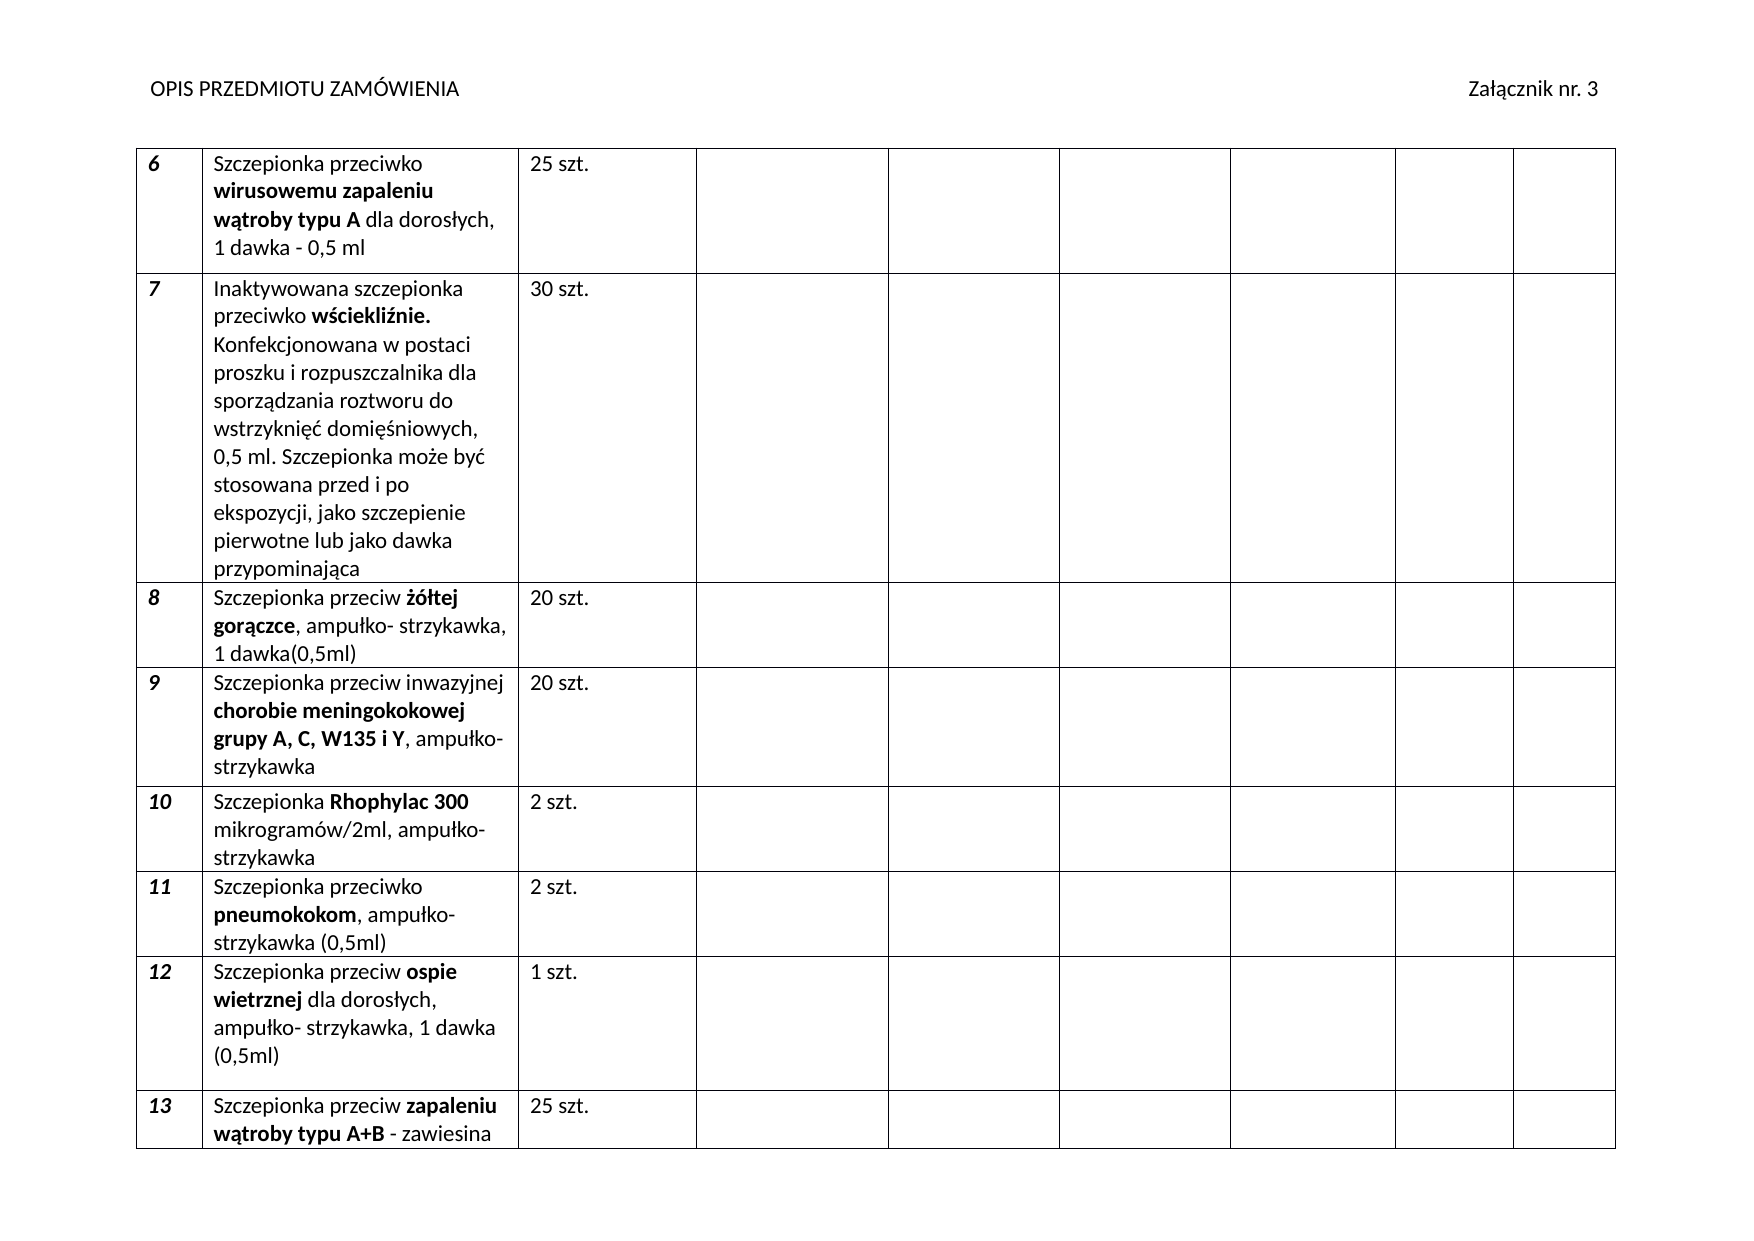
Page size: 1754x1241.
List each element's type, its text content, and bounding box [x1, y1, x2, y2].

table_cell [697, 668, 888, 786]
table_cell [697, 787, 888, 871]
table_cell [889, 274, 1059, 582]
table_cell [1514, 274, 1615, 582]
table_cell 9 [137, 668, 202, 786]
table_cell [1231, 583, 1395, 667]
table_cell [889, 957, 1059, 1090]
table_cell 11 [137, 872, 202, 956]
table_cell [1231, 149, 1395, 273]
table_cell [889, 872, 1059, 956]
table_cell [1514, 872, 1615, 956]
table_cell [1231, 668, 1395, 786]
table_cell [1060, 1091, 1230, 1147]
table_cell 20 szt. [519, 583, 696, 667]
table_cell [1396, 957, 1513, 1090]
table_cell 8 [137, 583, 202, 667]
table_cell 2 szt. [519, 787, 696, 871]
table_cell [1396, 1091, 1513, 1147]
table_cell 20 szt. [519, 668, 696, 786]
table_cell [1231, 787, 1395, 871]
table_cell Szczepionka przeciw żółtej gorączce, ampułko- strzykawka, 1 dawka(0,5ml) [203, 583, 518, 667]
table_cell [1514, 957, 1615, 1090]
table_cell [697, 872, 888, 956]
table_cell [889, 668, 1059, 786]
table_cell [889, 583, 1059, 667]
table_cell [1396, 274, 1513, 582]
table_cell [697, 149, 888, 273]
table_cell [1060, 668, 1230, 786]
table_cell Szczepionka przeciw zapaleniu wątroby typu A+B - zawiesina [203, 1091, 518, 1147]
table_cell 25 szt. [519, 1091, 696, 1147]
table_cell [1514, 668, 1615, 786]
table_cell [1060, 957, 1230, 1090]
table_cell [889, 787, 1059, 871]
table_cell [1060, 583, 1230, 667]
table_cell [1060, 274, 1230, 582]
table_cell 1 szt. [519, 957, 696, 1090]
table_cell Szczepionka przeciw ospie wietrznej dla dorosłych, ampułko- strzykawka, 1 dawka (0,5ml) [203, 957, 518, 1090]
table_cell [1231, 274, 1395, 582]
table_cell [889, 1091, 1059, 1147]
table_cell [1396, 149, 1513, 273]
table_cell 13 [137, 1091, 202, 1147]
table_cell 2 szt. [519, 872, 696, 956]
table_cell [1396, 872, 1513, 956]
table_cell [889, 149, 1059, 273]
table_cell [1396, 583, 1513, 667]
table_cell [1231, 957, 1395, 1090]
table_cell [1231, 1091, 1395, 1147]
table_cell Szczepionka przeciwko pneumokokom, ampułko- strzykawka (0,5ml) [203, 872, 518, 956]
table_cell [1060, 149, 1230, 273]
table_cell 6 [137, 149, 202, 273]
table_cell [697, 274, 888, 582]
table_cell 7 [137, 274, 202, 582]
table_cell [697, 583, 888, 667]
table_cell [1060, 872, 1230, 956]
table_cell [1060, 787, 1230, 871]
table_cell 12 [137, 957, 202, 1090]
table_cell [1396, 668, 1513, 786]
table_cell [1396, 787, 1513, 871]
table_cell [1514, 787, 1615, 871]
table_cell [1231, 872, 1395, 956]
table_cell Szczepionka przeciw inwazyjnej chorobie meningokokowej grupy A, C, W135 i Y, ampułko- strzykawka [203, 668, 518, 786]
table_cell 25 szt. [519, 149, 696, 273]
table_cell Szczepionka przeciwko wirusowemu zapaleniu wątroby typu A dla dorosłych, 1 dawka - 0,5 ml [203, 149, 518, 273]
table_cell Szczepionka Rhophylac 300 mikrogramów/2ml, ampułko- strzykawka [203, 787, 518, 871]
table_cell [1514, 149, 1615, 273]
table_cell [697, 1091, 888, 1147]
table_cell [1514, 1091, 1615, 1147]
table_cell 30 szt. [519, 274, 696, 582]
table_cell [1514, 583, 1615, 667]
table_cell 10 [137, 787, 202, 871]
table_cell [697, 957, 888, 1090]
table_cell Inaktywowana szczepionka przeciwko wściekliźnie. Konfekcjonowana w postaci proszku i rozpuszczalnika dla sporządzania roztworu do wstrzyknięć domięśniowych, 0,5 ml. Szczepionka może być stosowana przed i po ekspozycji, jako szczepienie pierwotne lub jako dawka przypominająca [203, 274, 518, 582]
